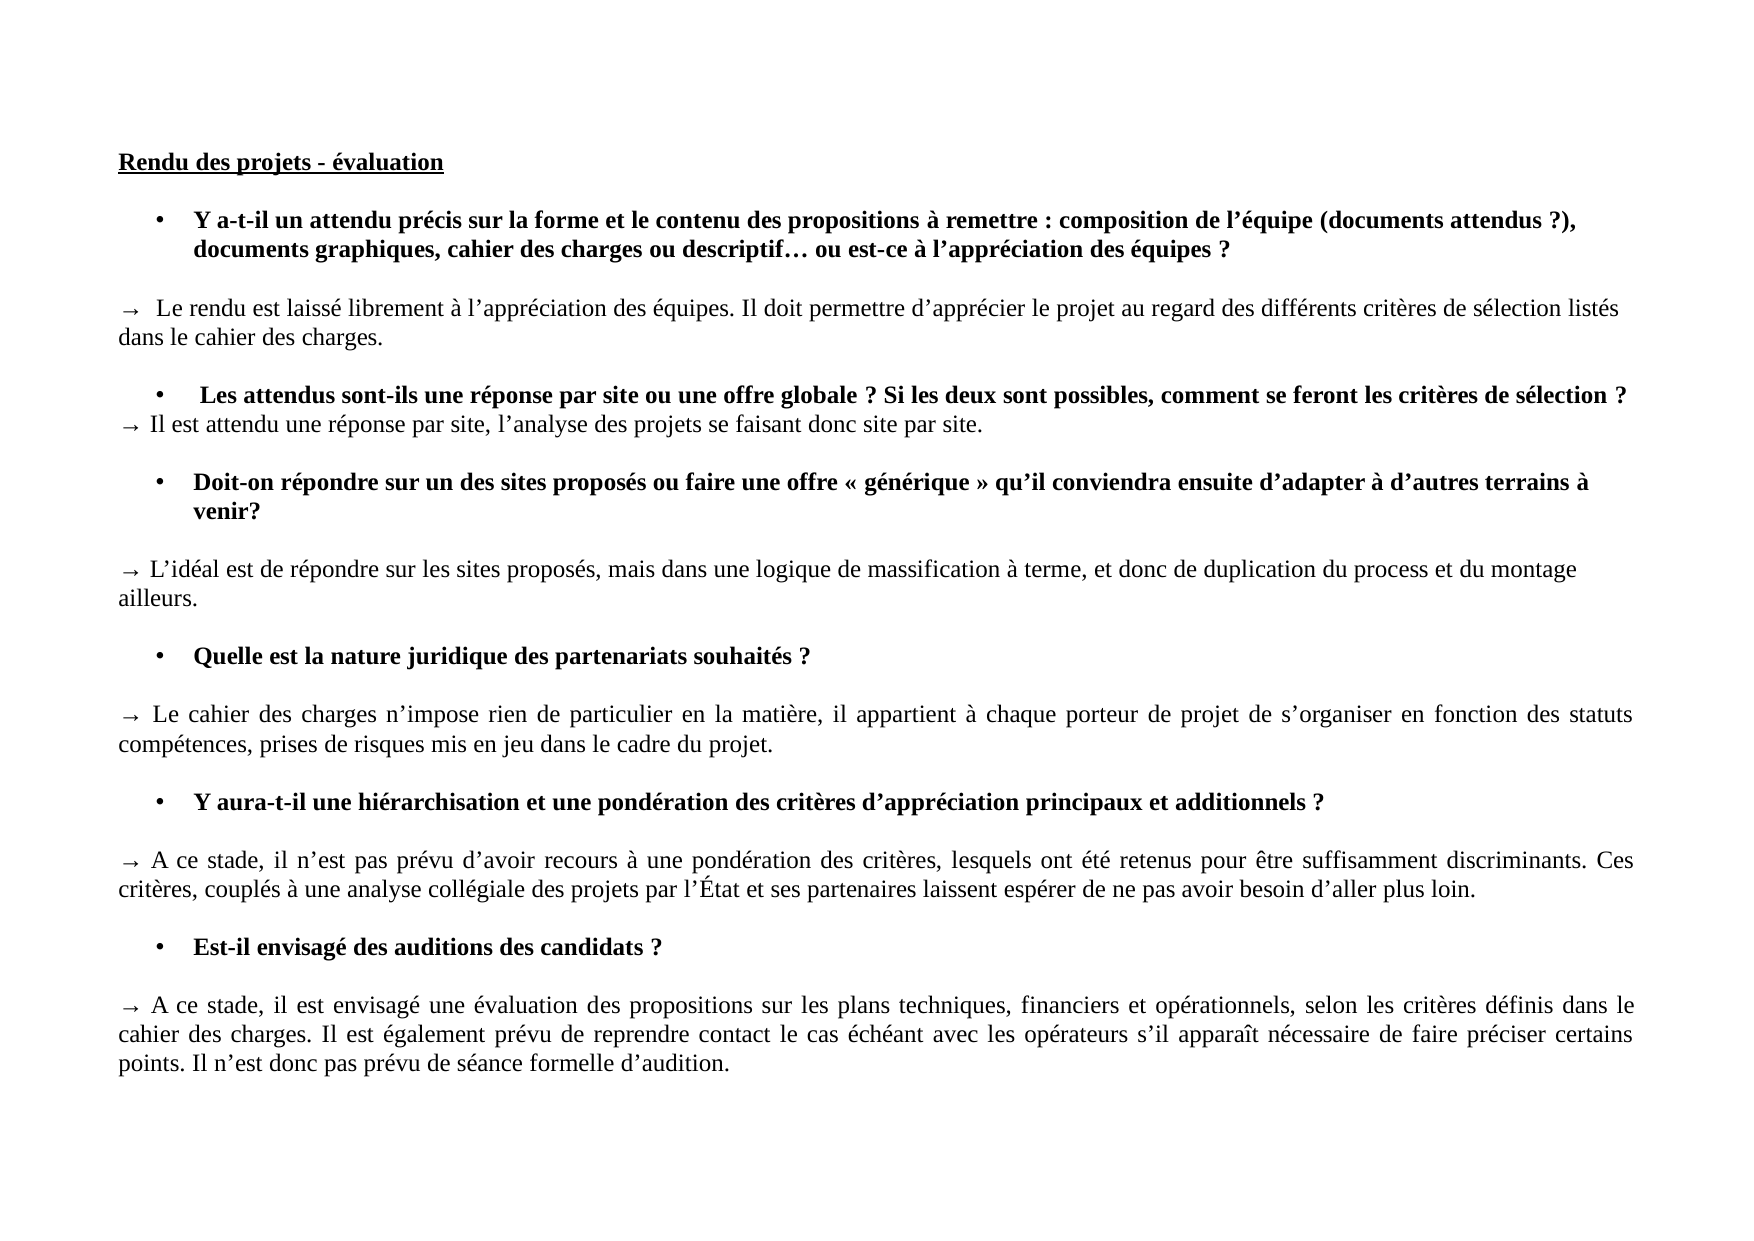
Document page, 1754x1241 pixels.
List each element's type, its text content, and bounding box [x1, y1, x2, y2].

list Les attendus sont-ils une réponse par site ou une offre globale ? Si les deux sont possibles, comment se feront les critères de sélection ? [156, 380, 1636, 409]
text → Le rendu est laissé librement à l’appréciation des équipes. Il doit permettre d’apprécier le projet au regard des différents critères de sélection listés dans le cahier des charges. [118, 292, 1636, 351]
text → Le cahier des charges n’impose rien de particulier en la matière, il appartient à chaque porteur de projet de s’organiser en fonction des statuts compétences, prises de risques mis en jeu dans le cadre du projet. [118, 699, 1636, 757]
list Y aura-t-il une hiérarchisation et une pondération des critères d’appréciation principaux et additionnels ? [156, 787, 1636, 816]
list Y a-t-il un attendu précis sur la forme et le contenu des propositions à remettre : composition de l’équipe (documents attendus ?), documents graphiques, cahier des charges ou descriptif… ou est-ce à l’appréciation des équipes ? [156, 205, 1636, 263]
text → L’idéal est de répondre sur les sites proposés, mais dans une logique de massification à terme, et donc de duplication du process et du montage ailleurs. [118, 554, 1636, 612]
list Quelle est la nature juridique des partenariats souhaités ? [156, 641, 1636, 670]
text → Il est attendu une réponse par site, l’analyse des projets se faisant donc site par site. [118, 409, 1636, 438]
text Rendu des projets - évaluation [118, 147, 1636, 176]
text → A ce stade, il n’est pas prévu d’avoir recours à une pondération des critères, lesquels ont été retenus pour être suffisamment discriminants. Ces critères, couplés à une analyse collégiale des projets par l’État et ses partenaires laissent espérer de ne pas avoir besoin d’aller plus loin. [118, 845, 1636, 903]
list Doit-on répondre sur un des sites proposés ou faire une offre « générique » qu’il conviendra ensuite d’adapter à d’autres terrains à venir? [156, 467, 1636, 525]
list Est-il envisagé des auditions des candidats ? [156, 932, 1636, 961]
text → A ce stade, il est envisagé une évaluation des propositions sur les plans techniques, financiers et opérationnels, selon les critères définis dans le cahier des charges. Il est également prévu de reprendre contact le cas échéant avec les opérateurs s’il apparaît nécessaire de faire préciser certains points. Il n’est donc pas prévu de séance formelle d’audition. [118, 990, 1636, 1077]
